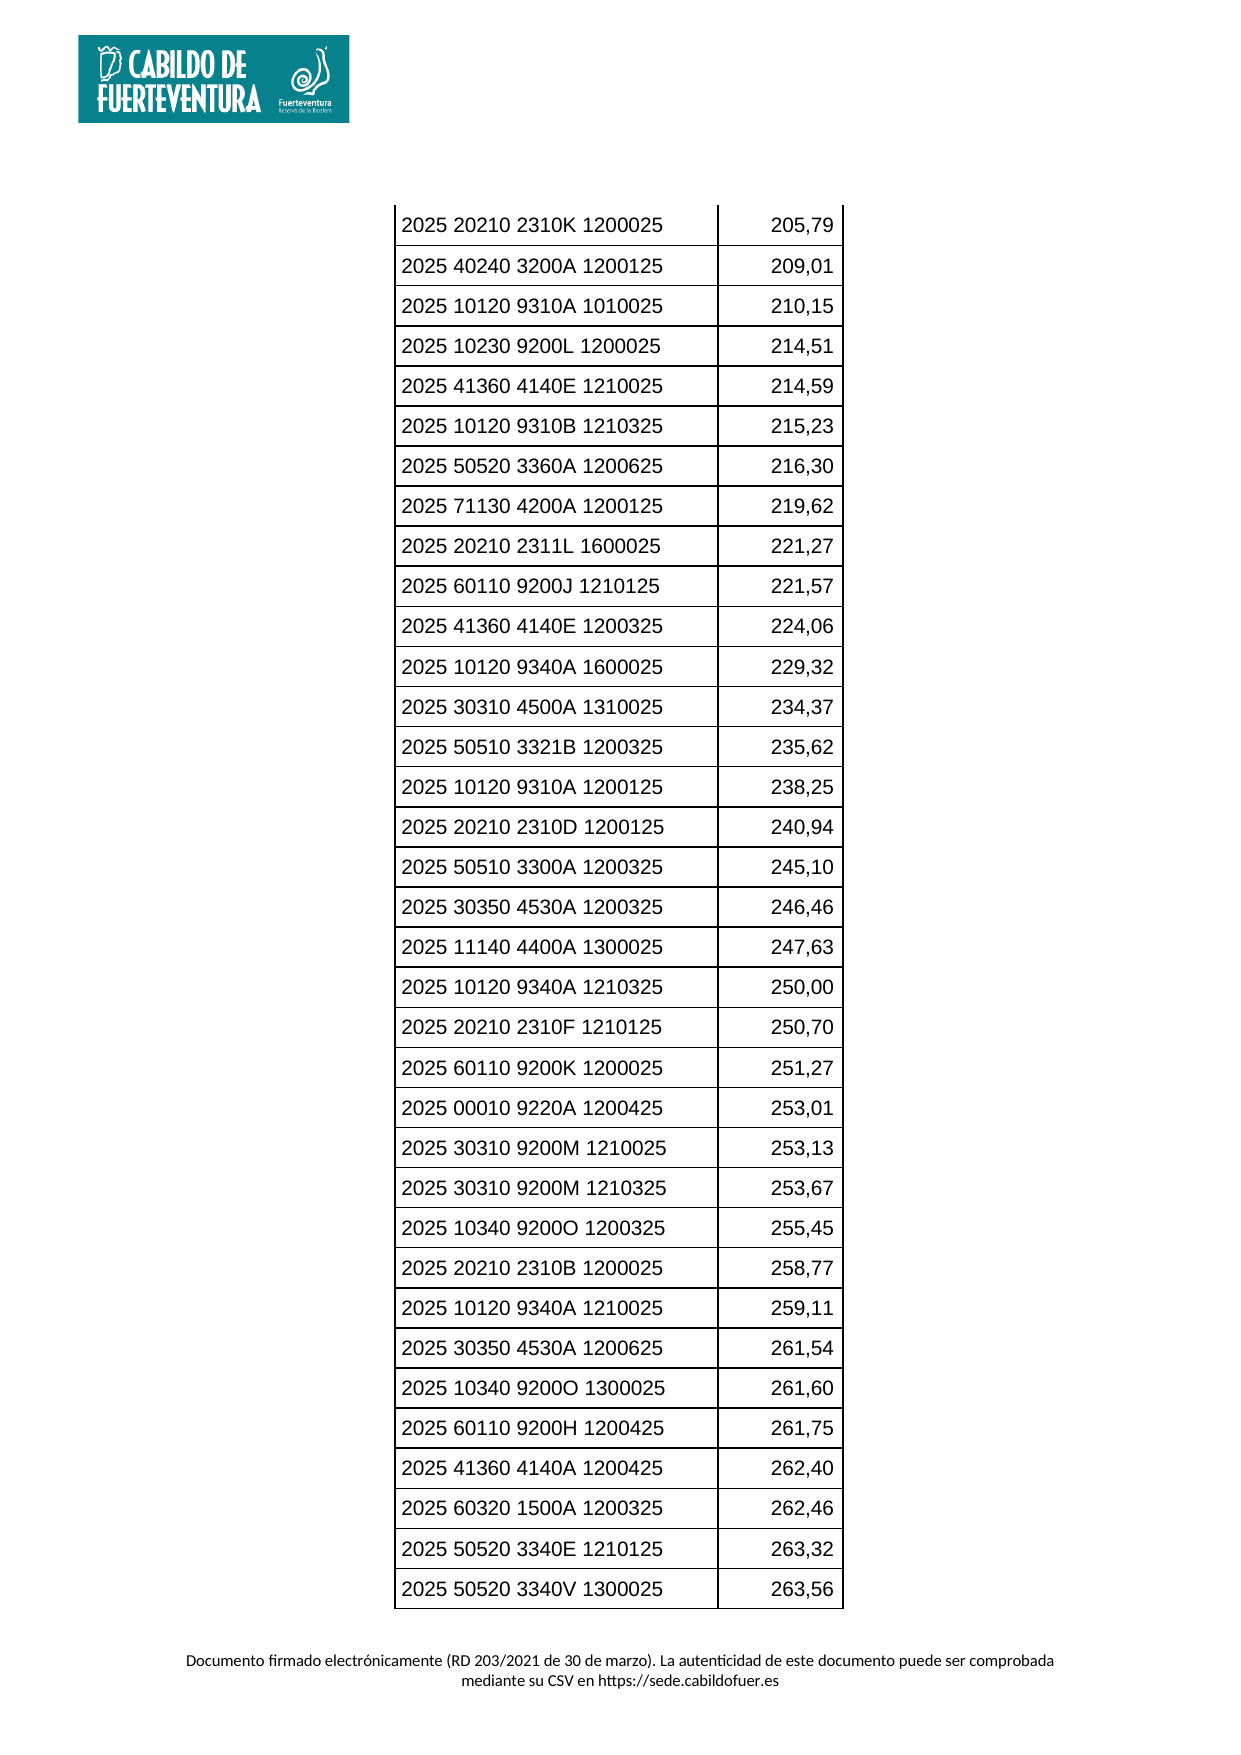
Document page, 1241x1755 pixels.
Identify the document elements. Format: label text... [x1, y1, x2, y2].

table_cell 253,13 [719, 1128, 842, 1167]
table_cell 2025 60110 9200H 1200425 [396, 1409, 717, 1447]
table_header 2025 20210 2310K 1200025 [396, 205, 717, 245]
table_cell 245,10 [719, 848, 842, 886]
table_cell 215,23 [719, 407, 842, 445]
table_cell 235,62 [719, 727, 842, 766]
table_cell 2025 41360 4140E 1200325 [396, 607, 717, 646]
table_cell 259,11 [719, 1289, 842, 1327]
table_cell 2025 30350 4530A 1200325 [396, 888, 717, 926]
table_cell 255,45 [719, 1208, 842, 1247]
table_cell 2025 30310 4500A 1310025 [396, 687, 717, 726]
table_cell 253,01 [719, 1088, 842, 1127]
table_cell 250,70 [719, 1008, 842, 1046]
table_cell 221,27 [719, 527, 842, 565]
table_cell 247,63 [719, 928, 842, 966]
table_cell 2025 60110 9200J 1210125 [396, 567, 717, 606]
table_cell 2025 10340 9200O 1200325 [396, 1208, 717, 1247]
table_cell 2025 20210 2310D 1200125 [396, 808, 717, 846]
table_cell 2025 10120 9340A 1210325 [396, 968, 717, 1006]
table_cell 234,37 [719, 687, 842, 726]
table_cell 261,75 [719, 1409, 842, 1447]
table_cell 253,67 [719, 1168, 842, 1207]
table_cell 209,01 [719, 246, 842, 285]
table_cell 2025 30310 9200M 1210025 [396, 1128, 717, 1167]
table_cell 246,46 [719, 888, 842, 926]
table_cell 2025 10120 9310A 1010025 [396, 286, 717, 325]
table_cell 2025 50520 3340E 1210125 [396, 1529, 717, 1568]
table_cell 2025 50520 3360A 1200625 [396, 447, 717, 485]
table_cell 2025 10120 9340A 1210025 [396, 1289, 717, 1327]
table_cell 2025 60110 9200K 1200025 [396, 1048, 717, 1087]
table_cell 221,57 [719, 567, 842, 606]
table_cell 2025 30310 9200M 1210325 [396, 1168, 717, 1207]
table_cell 210,15 [719, 286, 842, 325]
table_cell 2025 40240 3200A 1200125 [396, 246, 717, 285]
table_cell 2025 41360 4140A 1200425 [396, 1449, 717, 1487]
table_cell 2025 71130 4200A 1200125 [396, 487, 717, 525]
table_cell 2025 11140 4400A 1300025 [396, 928, 717, 966]
table_cell 2025 00010 9220A 1200425 [396, 1088, 717, 1127]
table_cell 216,30 [719, 447, 842, 485]
table_cell 240,94 [719, 808, 842, 846]
table_cell 2025 60320 1500A 1200325 [396, 1489, 717, 1527]
table_cell 2025 10120 9340A 1600025 [396, 647, 717, 686]
table_cell 2025 20210 2310B 1200025 [396, 1248, 717, 1287]
table_cell 258,77 [719, 1248, 842, 1287]
table_cell 2025 10230 9200L 1200025 [396, 327, 717, 365]
table_cell 2025 41360 4140E 1210025 [396, 367, 717, 405]
table_cell 2025 50510 3300A 1200325 [396, 848, 717, 886]
table_cell 261,54 [719, 1329, 842, 1367]
table_cell 2025 10120 9310B 1210325 [396, 407, 717, 445]
table_cell 262,46 [719, 1489, 842, 1527]
table_cell 2025 10120 9310A 1200125 [396, 767, 717, 806]
table_cell 251,27 [719, 1048, 842, 1087]
table_cell 2025 30350 4530A 1200625 [396, 1329, 717, 1367]
table_cell 2025 20210 2311L 1600025 [396, 527, 717, 565]
table_cell 263,56 [719, 1569, 842, 1608]
table_cell 261,60 [719, 1369, 842, 1407]
table_cell 2025 20210 2310F 1210125 [396, 1008, 717, 1046]
table_cell 2025 50520 3340V 1300025 [396, 1569, 717, 1608]
table_cell 219,62 [719, 487, 842, 525]
table_cell 263,32 [719, 1529, 842, 1568]
table_cell 2025 10340 9200O 1300025 [396, 1369, 717, 1407]
table_cell 214,59 [719, 367, 842, 405]
table_cell 2025 50510 3321B 1200325 [396, 727, 717, 766]
table_cell 224,06 [719, 607, 842, 646]
table_header 205,79 [719, 205, 842, 245]
table_cell 262,40 [719, 1449, 842, 1487]
table_cell 229,32 [719, 647, 842, 686]
table_cell 238,25 [719, 767, 842, 806]
table_cell 250,00 [719, 968, 842, 1006]
table_cell 214,51 [719, 327, 842, 365]
